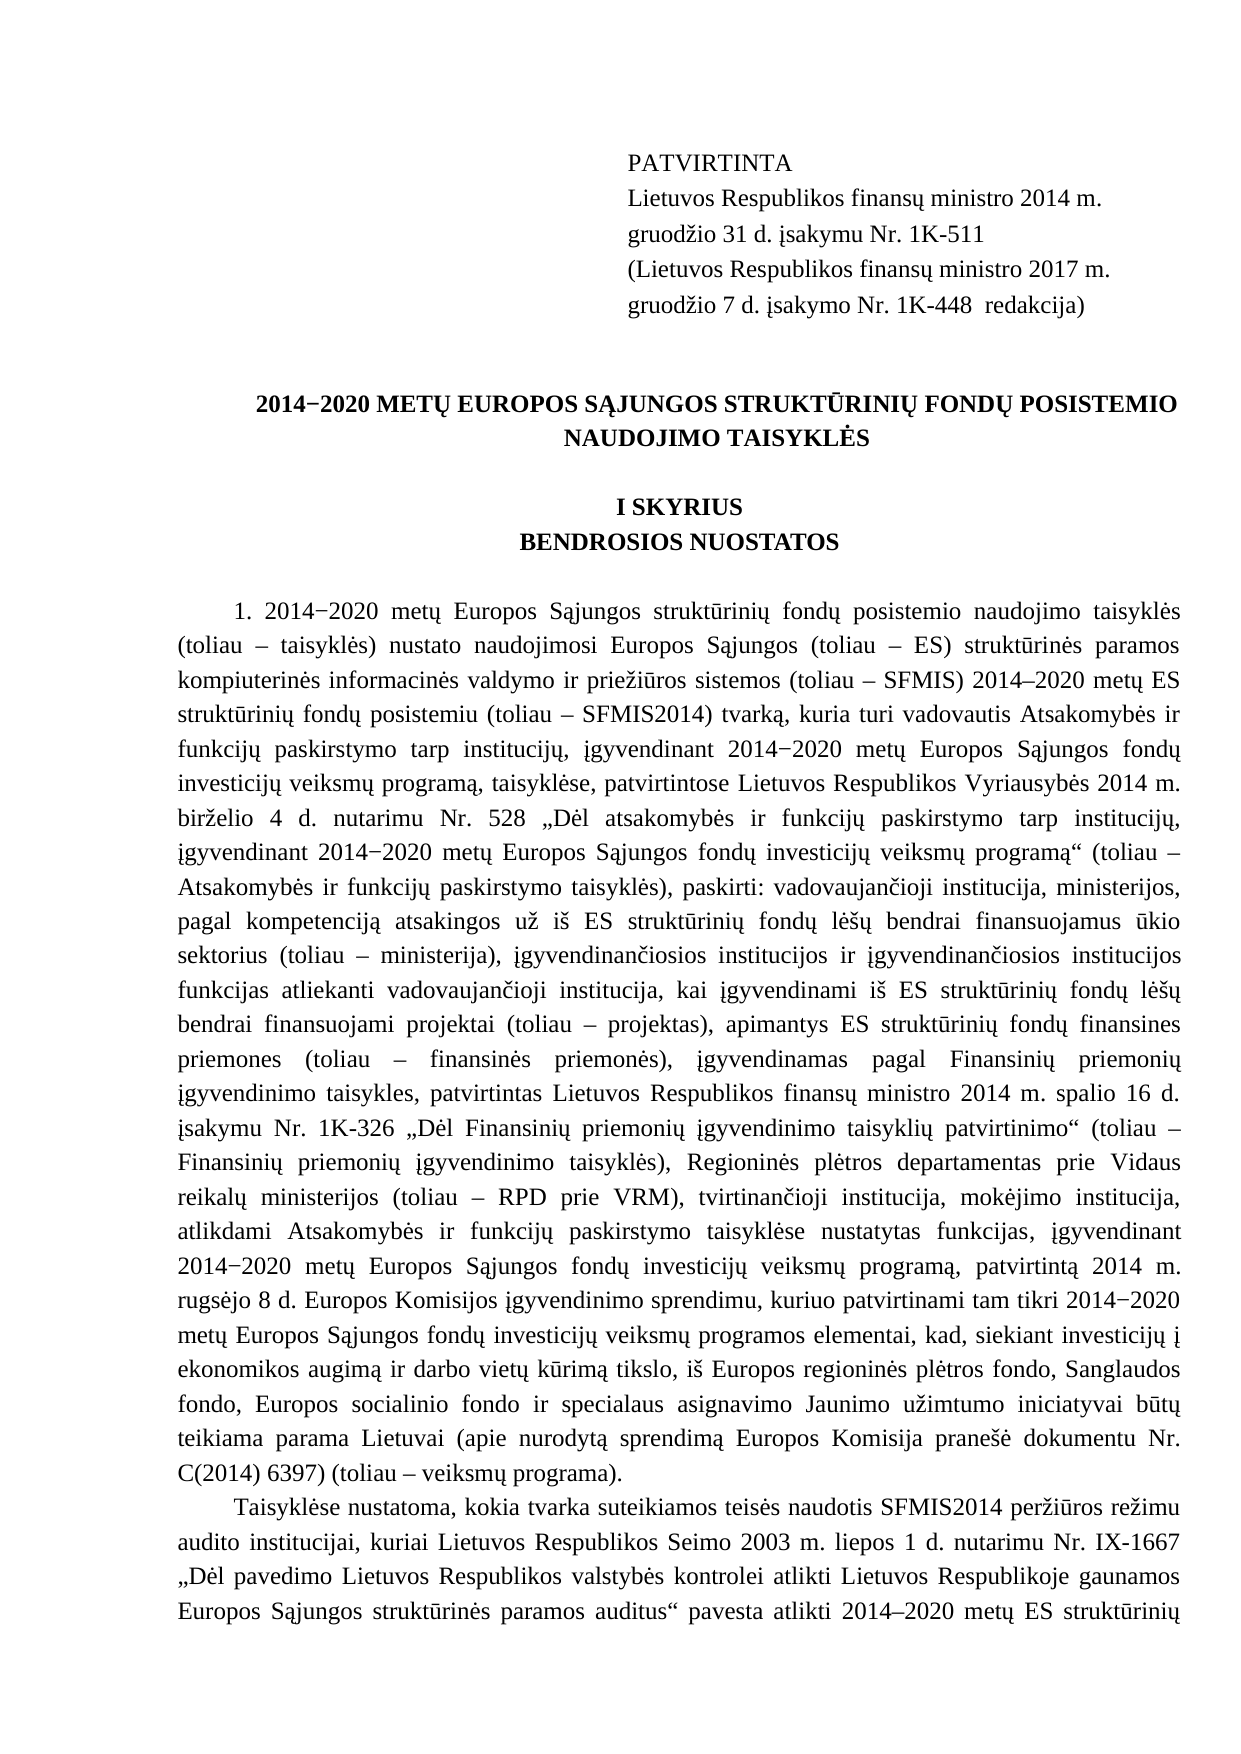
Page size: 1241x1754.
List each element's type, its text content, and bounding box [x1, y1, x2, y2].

text BENDROSIOS NUOSTATOS [177, 527, 1181, 556]
text (Lietuvos Respublikos finansų ministro 2017 m. gruodžio 7 d. įsakymo Nr. 1K-448 redakcija) [627, 254, 1181, 319]
text patvirtinta Lietuvos Respublikos finansų ministro 2014 m. gruodžio 31 d. įsakymu Nr. 1K-511 [627, 148, 1181, 248]
text 1. 2014−2020 metų Europos Sąjungos struktūrinių fondų posistemio naudojimo taisyklės (toliau – taisyklės) nustato naudojimosi Europos Sąjungos (toliau – ES) struktūrinės paramos kompiuterinės informacinės valdymo ir priežiūros sistemos (toliau – SFMIS) 2014–2020 metų ES struktūrinių fondų posistemiu (toliau – SFMIS2014) tvarką, kuria turi vadovautis Atsakomybės ir funkcijų paskirstymo tarp institucijų, įgyvendinant 2014−2020 metų Europos Sąjungos fondų investicijų veiksmų programą, taisyklėse, patvirtintose Lietuvos Respublikos Vyriausybės 2014 m. birželio 4 d. nutarimu Nr. 528 „Dėl atsakomybės ir funkcijų paskirstymo tarp institucijų, įgyvendinant 2014−2020 metų Europos Sąjungos fondų investicijų veiksmų programą“ (toliau – Atsakomybės ir funkcijų paskirstymo taisyklės), paskirti: vadovaujančioji institucija, ministerijos, pagal kompetenciją atsakingos už iš ES struktūrinių fondų lėšų bendrai finansuojamus ūkio sektorius (toliau – ministerija), įgyvendinančiosios institucijos ir įgyvendinančiosios institucijos funkcijas atliekanti vadovaujančioji institucija, kai įgyvendinami iš ES struktūrinių fondų lėšų bendrai finansuojami projektai (toliau – projektas), apimantys ES struktūrinių fondų finansines priemones (toliau – finansinės priemonės), įgyvendinamas pagal Finansinių priemonių įgyvendinimo taisykles, patvirtintas Lietuvos Respublikos finansų ministro 2014 m. spalio 16 d. įsakymu Nr. 1K-326 „Dėl Finansinių priemonių įgyvendinimo taisyklių patvirtinimo“ (toliau – Finansinių priemonių įgyvendinimo taisyklės), Regioninės plėtros departamentas prie Vidaus reikalų ministerijos (toliau – RPD prie VRM), tvirtinančioji institucija, mokėjimo institucija, atlikdami Atsakomybės ir funkcijų paskirstymo taisyklėse nustatytas funkcijas, įgyvendinant 2014−2020 metų Europos Sąjungos fondų investicijų veiksmų programą, patvirtintą 2014 m. rugsėjo 8 d. Europos Komisijos įgyvendinimo sprendimu, kuriuo patvirtinami tam tikri 2014−2020 metų Europos Sąjungos fondų investicijų veiksmų programos elementai, kad, siekiant investicijų į ekonomikos augimą ir darbo vietų kūrimą tikslo, iš Europos regioninės plėtros fondo, Sanglaudos fondo, Europos socialinio fondo ir specialaus asignavimo Jaunimo užimtumo iniciatyvai būtų teikiama parama Lietuvai (apie nurodytą sprendimą Europos Komisija pranešė dokumentu Nr. C(2014) 6397) (toliau – veiksmų programa). [177, 596, 1181, 1487]
text Taisyklėse nustatoma, kokia tvarka suteikiamos teisės naudotis SFMIS2014 peržiūros režimu audito institucijai, kuriai Lietuvos Respublikos Seimo 2003 m. liepos 1 d. nutarimu Nr. IX-1667 „Dėl pavedimo Lietuvos Respublikos valstybės kontrolei atlikti Lietuvos Respublikoje gaunamos Europos Sąjungos struktūrinės paramos auditus“ pavesta atlikti 2014–2020 metų ES struktūrinių [177, 1492, 1181, 1624]
text 2014−2020 METŲ EUROPOS SĄJUNGOS STRUKTŪRINIŲ FONDŲ POSISTEMIO NAUDOJIMO TAISYKLĖS [252, 389, 1181, 452]
text I SKYRIUS [177, 492, 1181, 521]
